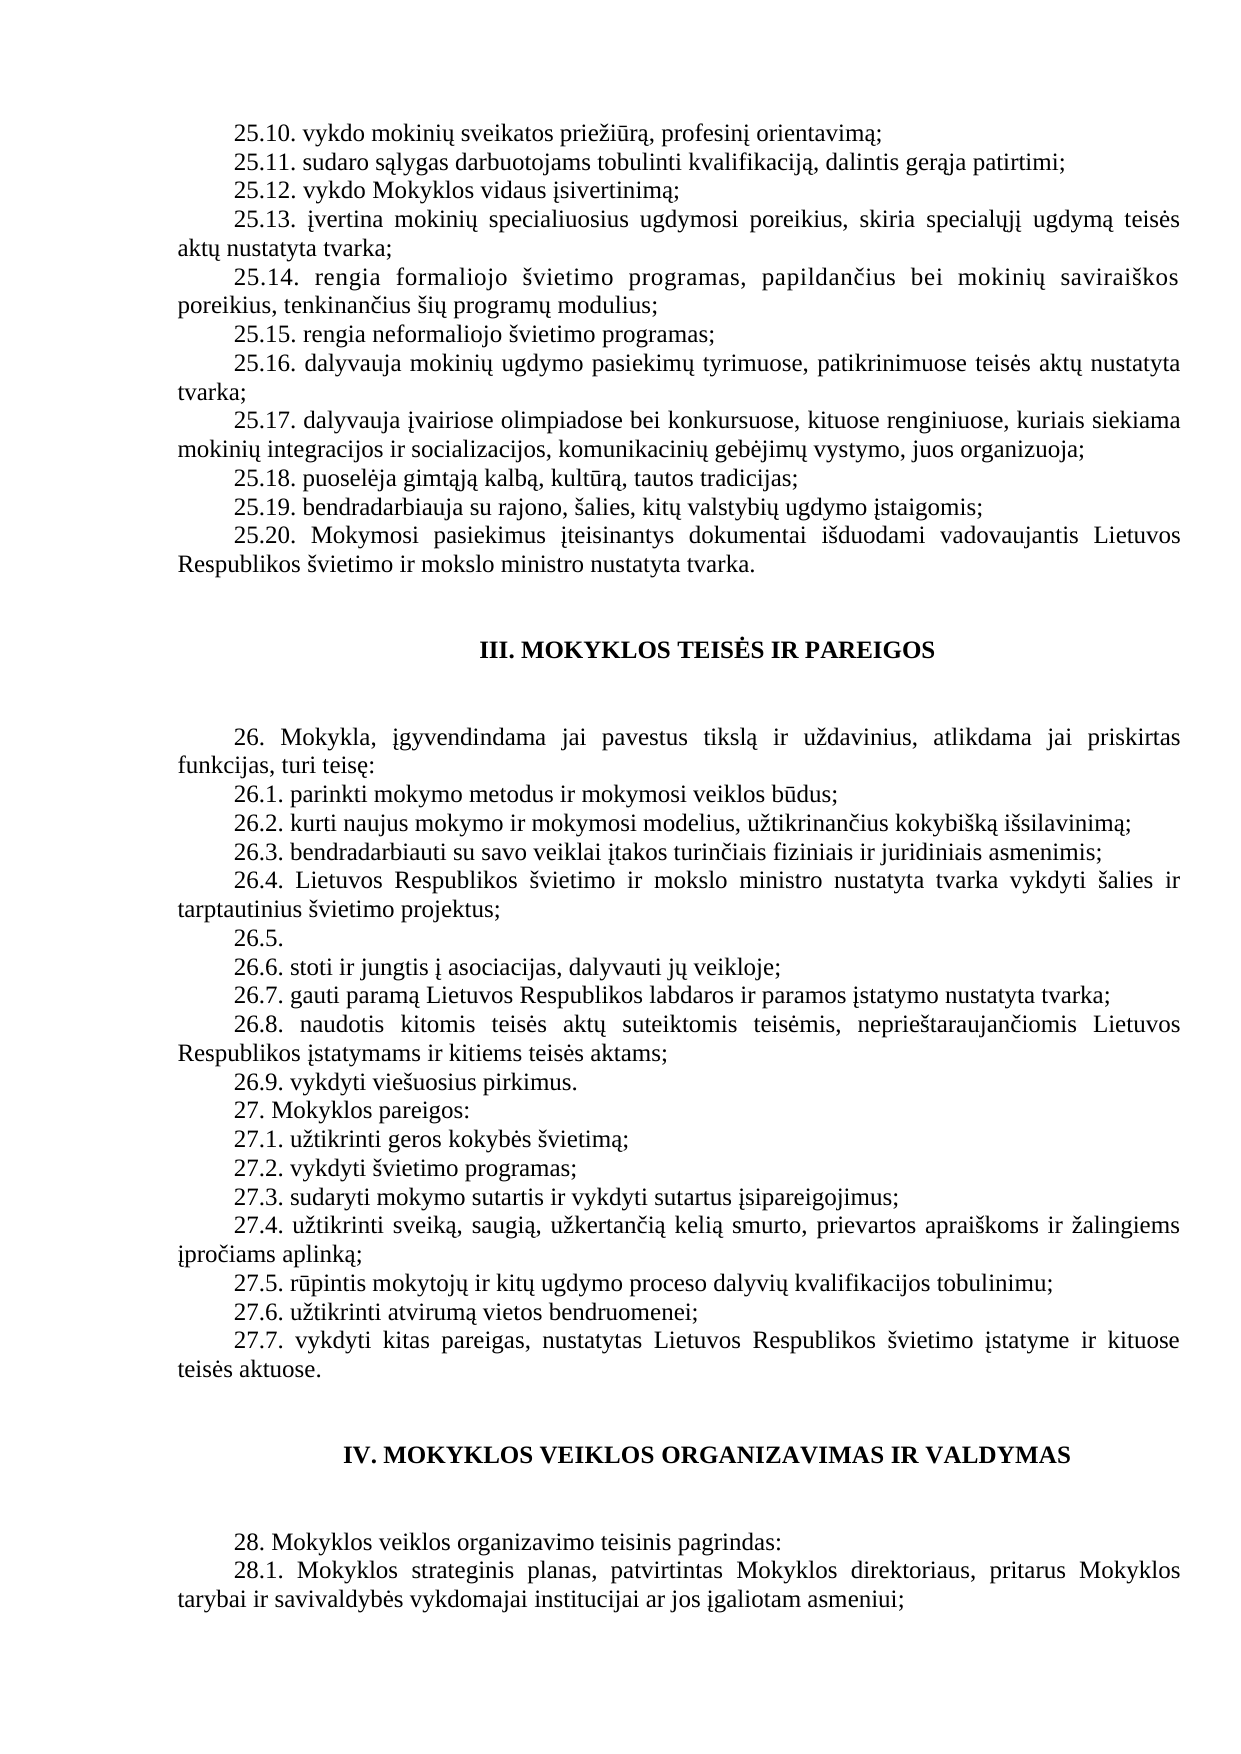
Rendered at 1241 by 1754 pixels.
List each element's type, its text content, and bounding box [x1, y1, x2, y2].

text 27. Mokyklos pareigos: [177, 1096, 1181, 1124]
text 27.2. vykdyti švietimo programas; [177, 1153, 1181, 1182]
text 25.18. puoselėja gimtąją kalbą, kultūrą, tautos tradicijas; [177, 463, 1181, 492]
text 26.9. vykdyti viešuosius pirkimus. [177, 1067, 1181, 1096]
text 26.7. gauti paramą Lietuvos Respublikos labdaros ir paramos įstatymo nustatyta tvarka; [177, 981, 1181, 1009]
text 26.1. parinkti mokymo metodus ir mokymosi veiklos būdus; [177, 779, 1181, 808]
text 27.3. sudaryti mokymo sutartis ir vykdyti sutartus įsipareigojimus; [177, 1182, 1181, 1211]
text 27.5. rūpintis mokytojų ir kitų ugdymo proceso dalyvių kvalifikacijos tobulinimu; [177, 1268, 1181, 1297]
text 26.5. [177, 923, 1181, 952]
text 25.15. rengia neformaliojo švietimo programas; [177, 319, 1181, 348]
text 25.19. bendradarbiauja su rajono, šalies, kitų valstybių ugdymo įstaigomis; [177, 492, 1181, 521]
text 26. Mokykla, įgyvendindama jai pavestus tikslą ir uždavinius, atlikdama jai priskirtas funkcijas, turi teisę: [177, 722, 1181, 779]
text 26.4. Lietuvos Respublikos švietimo ir mokslo ministro nustatyta tvarka vykdyti šalies ir tarptautinius švietimo projektus; [177, 866, 1181, 923]
text IV. MOKYKLOS VEIKLOS ORGANIZAVIMAS IR VALDYMAS [177, 1441, 1181, 1469]
text 26.2. kurti naujus mokymo ir mokymosi modelius, užtikrinančius kokybišką išsilavinimą; [177, 808, 1181, 837]
text 28.1. Mokyklos strateginis planas, patvirtintas Mokyklos direktoriaus, pritarus Mokyklos tarybai ir savivaldybės vykdomajai institucijai ar jos įgaliotam asmeniui; [177, 1556, 1181, 1613]
text 27.4. užtikrinti sveiką, saugią, užkertančią kelią smurto, prievartos apraiškoms ir žalingiems įpročiams aplinką; [177, 1211, 1181, 1268]
text 26.3. bendradarbiauti su savo veiklai įtakos turinčiais fiziniais ir juridiniais asmenimis; [177, 837, 1181, 866]
text 25.17. dalyvauja įvairiose olimpiadose bei konkursuose, kituose renginiuose, kuriais siekiama mokinių integracijos ir socializacijos, komunikacinių gebėjimų vystymo, juos organizuoja; [177, 406, 1181, 463]
text 26.8. naudotis kitomis teisės aktų suteiktomis teisėmis, neprieštaraujančiomis Lietuvos Respublikos įstatymams ir kitiems teisės aktams; [177, 1009, 1181, 1067]
text III. MOKYKLOS TEISĖS IR PAREIGOS [177, 636, 1181, 664]
text 25.11. sudaro sąlygas darbuotojams tobulinti kvalifikaciją, dalintis gerąja patirtimi; [177, 147, 1181, 176]
text 25.10. vykdo mokinių sveikatos priežiūrą, profesinį orientavimą; [177, 118, 1181, 147]
text 25.14. rengia formaliojo švietimo programas, papildančius bei mokinių saviraiškos poreikius, tenkinančius šių programų modulius; [177, 262, 1181, 319]
text 25.13. įvertina mokinių specialiuosius ugdymosi poreikius, skiria specialųjį ugdymą teisės aktų nustatyta tvarka; [177, 204, 1181, 262]
text 27.1. užtikrinti geros kokybės švietimą; [177, 1124, 1181, 1153]
text 25.20. Mokymosi pasiekimus įteisinantys dokumentai išduodami vadovaujantis Lietuvos Respublikos švietimo ir mokslo ministro nustatyta tvarka. [177, 521, 1181, 578]
text 28. Mokyklos veiklos organizavimo teisinis pagrindas: [177, 1527, 1181, 1556]
text 27.6. užtikrinti atvirumą vietos bendruomenei; [177, 1297, 1181, 1326]
text 25.16. dalyvauja mokinių ugdymo pasiekimų tyrimuose, patikrinimuose teisės aktų nustatyta tvarka; [177, 348, 1181, 406]
text 27.7. vykdyti kitas pareigas, nustatytas Lietuvos Respublikos švietimo įstatyme ir kituose teisės aktuose. [177, 1326, 1181, 1383]
text 26.6. stoti ir jungtis į asociacijas, dalyvauti jų veikloje; [177, 952, 1181, 981]
text 25.12. vykdo Mokyklos vidaus įsivertinimą; [177, 176, 1181, 204]
